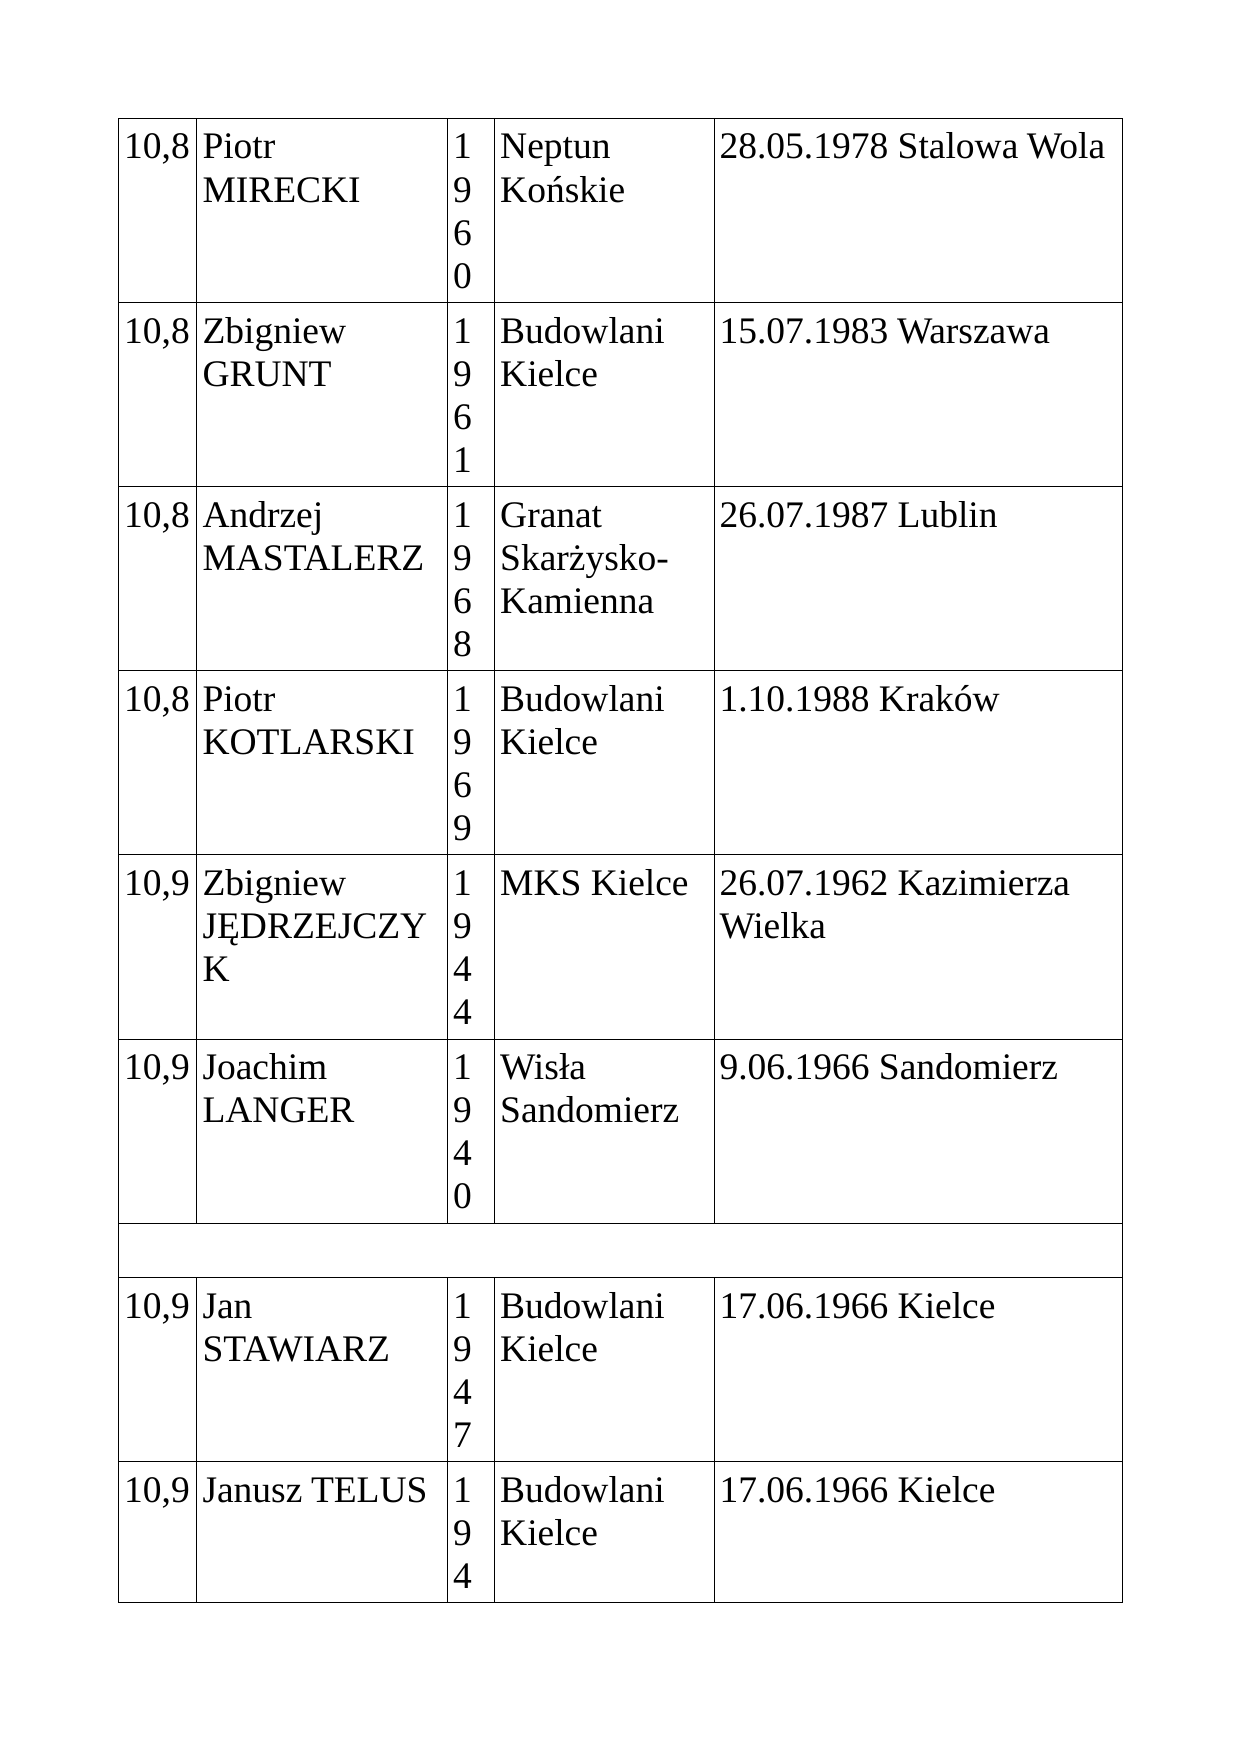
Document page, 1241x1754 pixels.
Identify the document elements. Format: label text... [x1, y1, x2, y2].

table_cell 1961 [448, 303, 494, 486]
table_cell Neptun Końskie [495, 119, 714, 302]
table_cell MKS Kielce [495, 855, 714, 1038]
table_cell 17.06.1966 Kielce [715, 1278, 1122, 1461]
table_cell 10,9 [119, 1040, 196, 1222]
table_cell [119, 1224, 1122, 1277]
table_cell Budowlani Kielce [495, 1278, 714, 1461]
table_cell Piotr MIRECKI [197, 119, 447, 302]
table_cell 26.07.1987 Lublin [715, 487, 1122, 670]
table_cell 9.06.1966 Sandomierz [715, 1040, 1122, 1222]
table_cell Budowlani Kielce [495, 303, 714, 486]
table_cell Andrzej MASTALERZ [197, 487, 447, 670]
table_cell Zbigniew GRUNT [197, 303, 447, 486]
table_cell 10,8 [119, 303, 196, 486]
table_cell 1.10.1988 Kraków [715, 671, 1122, 854]
table_cell 10,9 [119, 1462, 196, 1602]
table_cell Granat Skarżysko-Kamienna [495, 487, 714, 670]
table_cell 26.07.1962 Kazimierza Wielka [715, 855, 1122, 1038]
table_cell 194 [448, 1462, 494, 1602]
table_cell Jan STAWIARZ [197, 1278, 447, 1461]
table_cell 15.07.1983 Warszawa [715, 303, 1122, 486]
table_cell Budowlani Kielce [495, 671, 714, 854]
table_cell 17.06.1966 Kielce [715, 1462, 1122, 1602]
table_cell 1960 [448, 119, 494, 302]
table_cell Piotr KOTLARSKI [197, 671, 447, 854]
table_cell 10,9 [119, 1278, 196, 1461]
table_cell 28.05.1978 Stalowa Wola [715, 119, 1122, 302]
table_cell Zbigniew JĘDRZEJCZYK [197, 855, 447, 1038]
table_cell 1969 [448, 671, 494, 854]
table_cell Janusz TELUS [197, 1462, 447, 1602]
table_cell 10,8 [119, 671, 196, 854]
table_cell 10,9 [119, 855, 196, 1038]
table_cell Wisła Sandomierz [495, 1040, 714, 1222]
table_cell 1968 [448, 487, 494, 670]
table_cell Joachim LANGER [197, 1040, 447, 1222]
table_cell 1947 [448, 1278, 494, 1461]
table_cell 1940 [448, 1040, 494, 1222]
table_cell 1944 [448, 855, 494, 1038]
table_cell 10,8 [119, 119, 196, 302]
table_cell 10,8 [119, 487, 196, 670]
table_cell Budowlani Kielce [495, 1462, 714, 1602]
